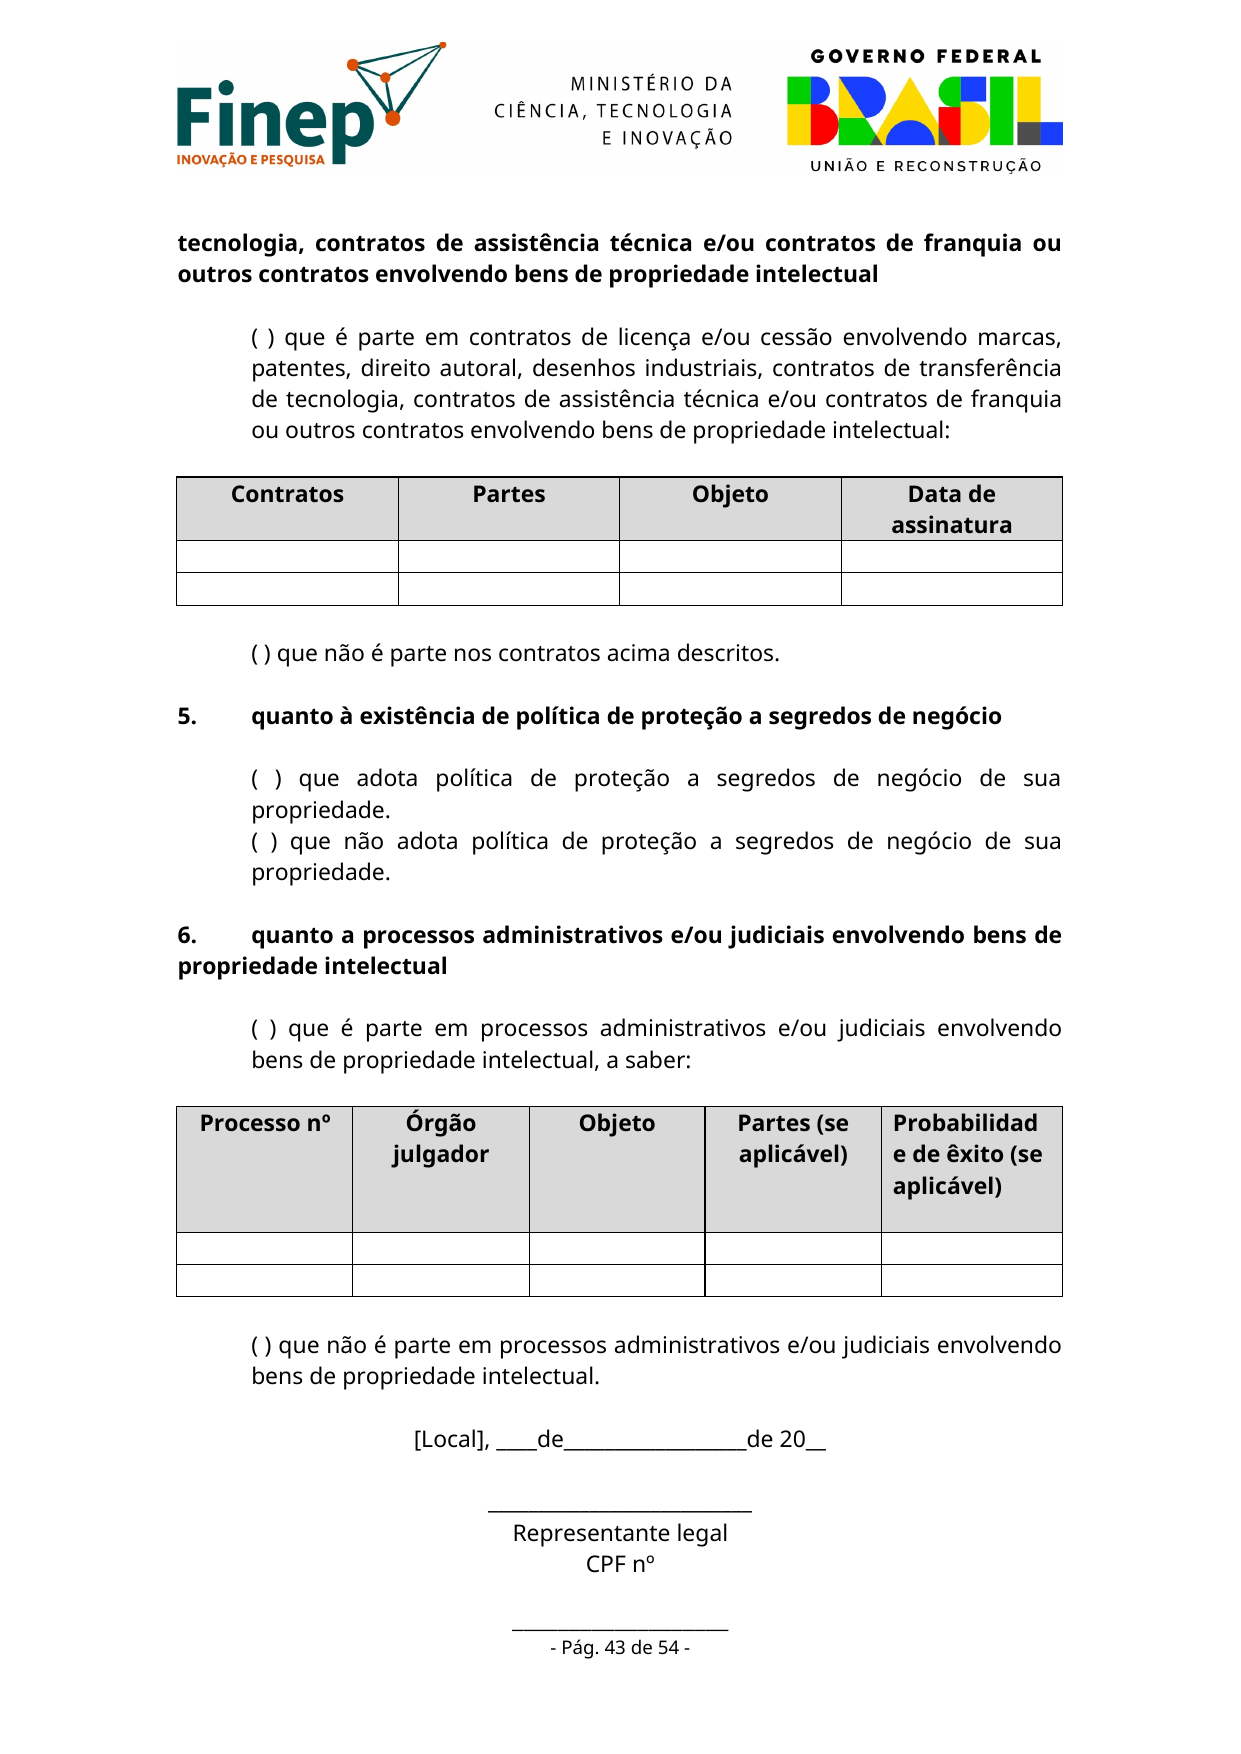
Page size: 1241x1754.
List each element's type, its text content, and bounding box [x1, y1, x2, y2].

table_cell [706, 1233, 881, 1264]
text ( ) que adota política de proteção a segredos de negócio de sua propriedade. [251, 762, 1063, 824]
table_cell [620, 541, 841, 572]
table_cell [620, 573, 841, 604]
text ( ) que não é parte em processos administrativos e/ou judiciais envolvendo bens de propriedade intelectual. [251, 1328, 1063, 1391]
list tecnologia, contratos de assistência técnica e/ou contratos de franquia ou outros contratos envolvendo bens de propriedade intelectual [177, 226, 1063, 289]
table_cell [177, 541, 398, 572]
list quanto a processos administrativos e/ou judiciais envolvendo bens de propriedade intelectual [177, 918, 1063, 981]
text ( ) que não é parte nos contratos acima descritos. [251, 637, 1063, 668]
text ( ) que é parte em processos administrativos e/ou judiciais envolvendo bens de propriedade intelectual, a saber: [251, 1012, 1063, 1074]
table_header Contratos [177, 478, 398, 540]
table_header Processo nº [177, 1107, 352, 1232]
table_header Objeto [620, 478, 841, 540]
table_header Órgão julgador [353, 1107, 529, 1232]
text __________________________ [177, 1485, 1063, 1516]
table_header Partes (se aplicável) [706, 1107, 881, 1232]
table_header Probabilidade de êxito (se aplicável) [882, 1107, 1062, 1232]
table_cell [842, 573, 1062, 604]
text Representante legal [177, 1516, 1063, 1547]
text ( ) que não adota política de proteção a segredos de negócio de sua propriedade. [251, 824, 1063, 887]
text CPF nº [177, 1547, 1063, 1578]
table_cell [882, 1233, 1062, 1264]
table_cell [353, 1233, 529, 1264]
table_cell [177, 573, 398, 604]
table_cell [530, 1265, 704, 1296]
table_cell [530, 1233, 704, 1264]
table_header Partes [399, 478, 619, 540]
table_cell [882, 1265, 1062, 1296]
list quanto à existência de política de proteção a segredos de negócio [177, 699, 1063, 731]
table_cell [399, 573, 619, 604]
table_header Objeto [530, 1107, 704, 1232]
table_cell [177, 1233, 352, 1264]
table_cell [842, 541, 1062, 572]
table_cell [706, 1265, 881, 1296]
table_cell [353, 1265, 529, 1296]
text ( ) que é parte em contratos de licença e/ou cessão envolvendo marcas, patentes, direito autoral, desenhos industriais, contratos de transferência de tecnologia, contratos de assistência técnica e/ou contratos de franquia ou outros contratos envolvendo bens de propriedade intelectual: [251, 320, 1063, 445]
table_header Data de assinatura [842, 478, 1062, 540]
text [Local], ____de__________________de 20__ [177, 1422, 1063, 1453]
table_cell [177, 1265, 352, 1296]
table_cell [399, 541, 619, 572]
